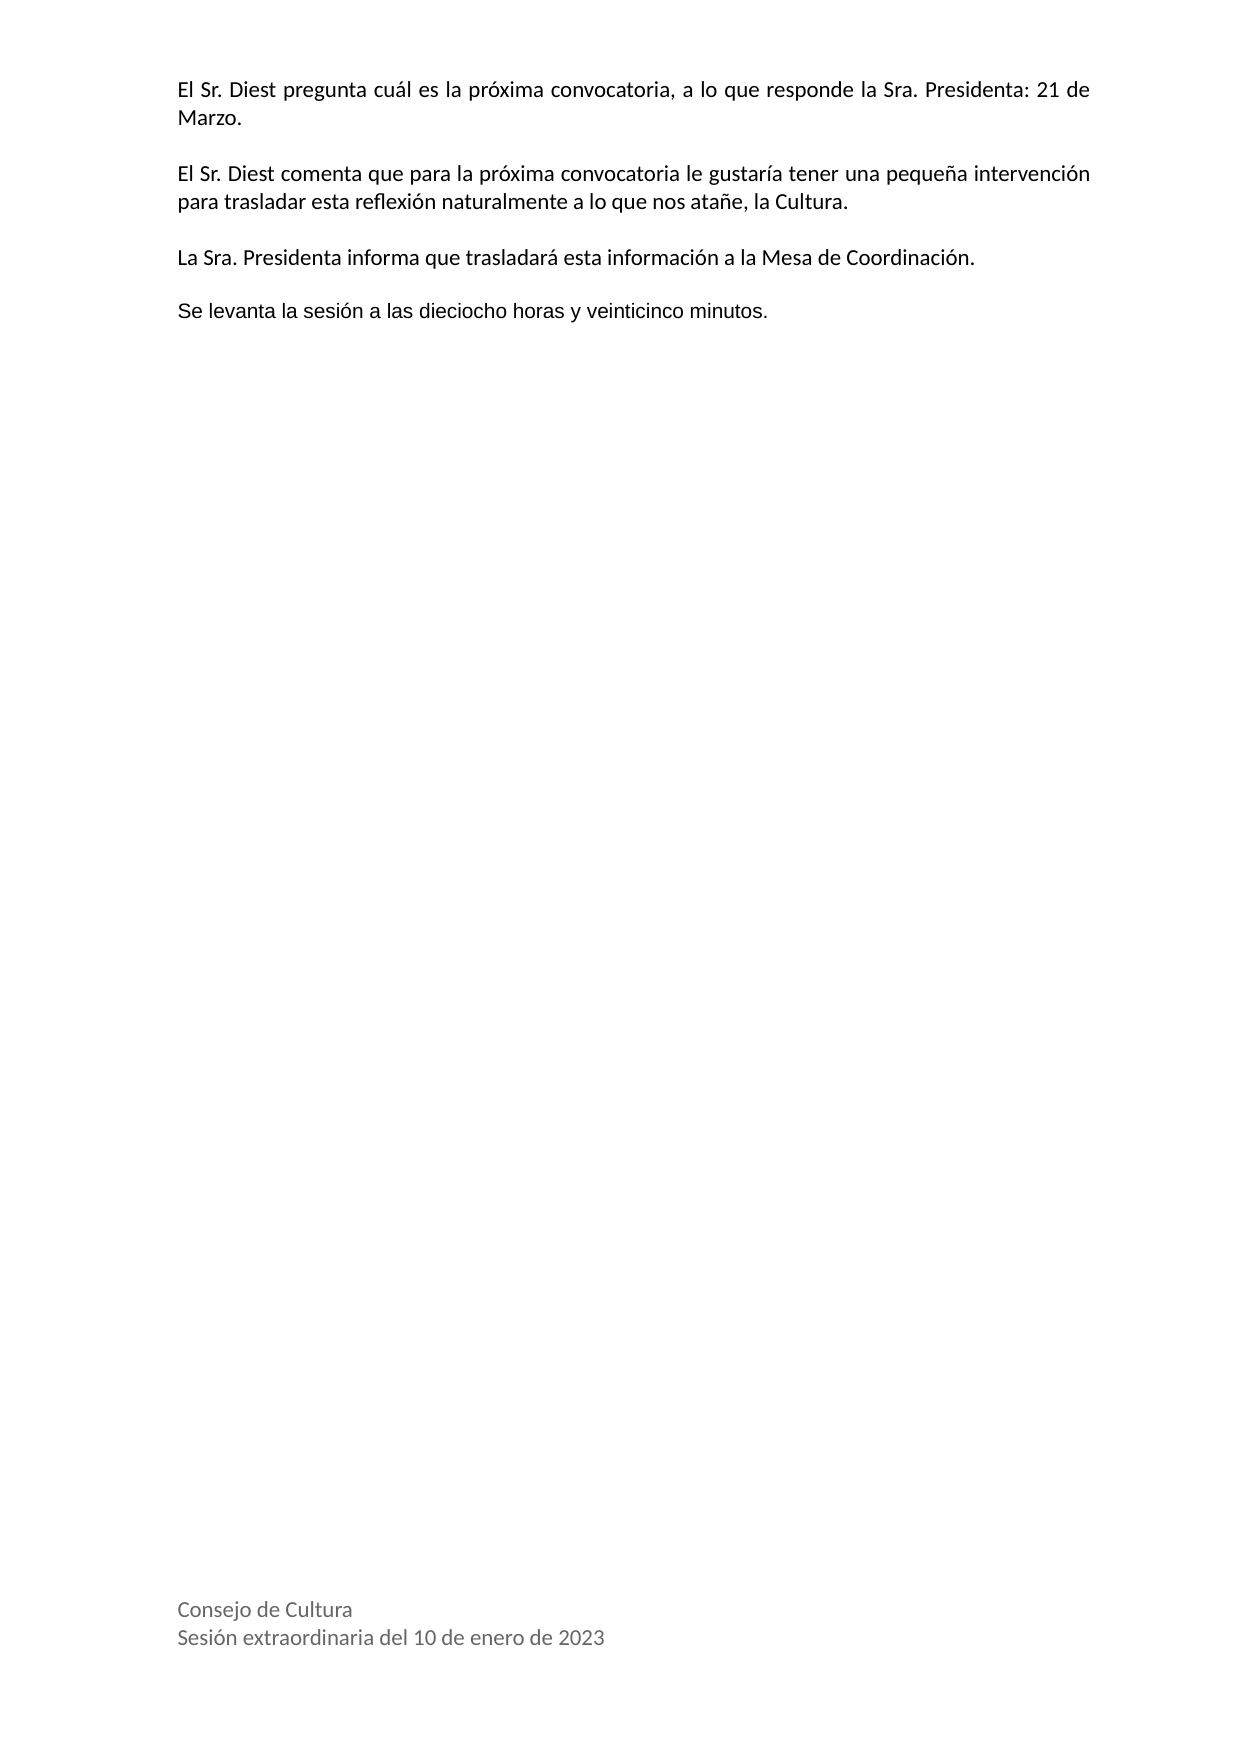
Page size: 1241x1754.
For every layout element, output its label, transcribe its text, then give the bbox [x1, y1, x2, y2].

text El Sr. Diest pregunta cuál es la próxima convocatoria, a lo que responde la Sra. Presidenta: 21 de Marzo. [177, 75, 1093, 131]
text El Sr. Diest comenta que para la próxima convocatoria le gustaría tener una pequeña intervención para trasladar esta reflexión naturalmente a lo que nos atañe, la Cultura. [177, 159, 1093, 215]
text Se levanta la sesión a las dieciocho horas y veinticinco minutos. [177, 299, 1093, 323]
text La Sra. Presidenta informa que trasladará esta información a la Mesa de Coordinación. [177, 243, 1093, 271]
